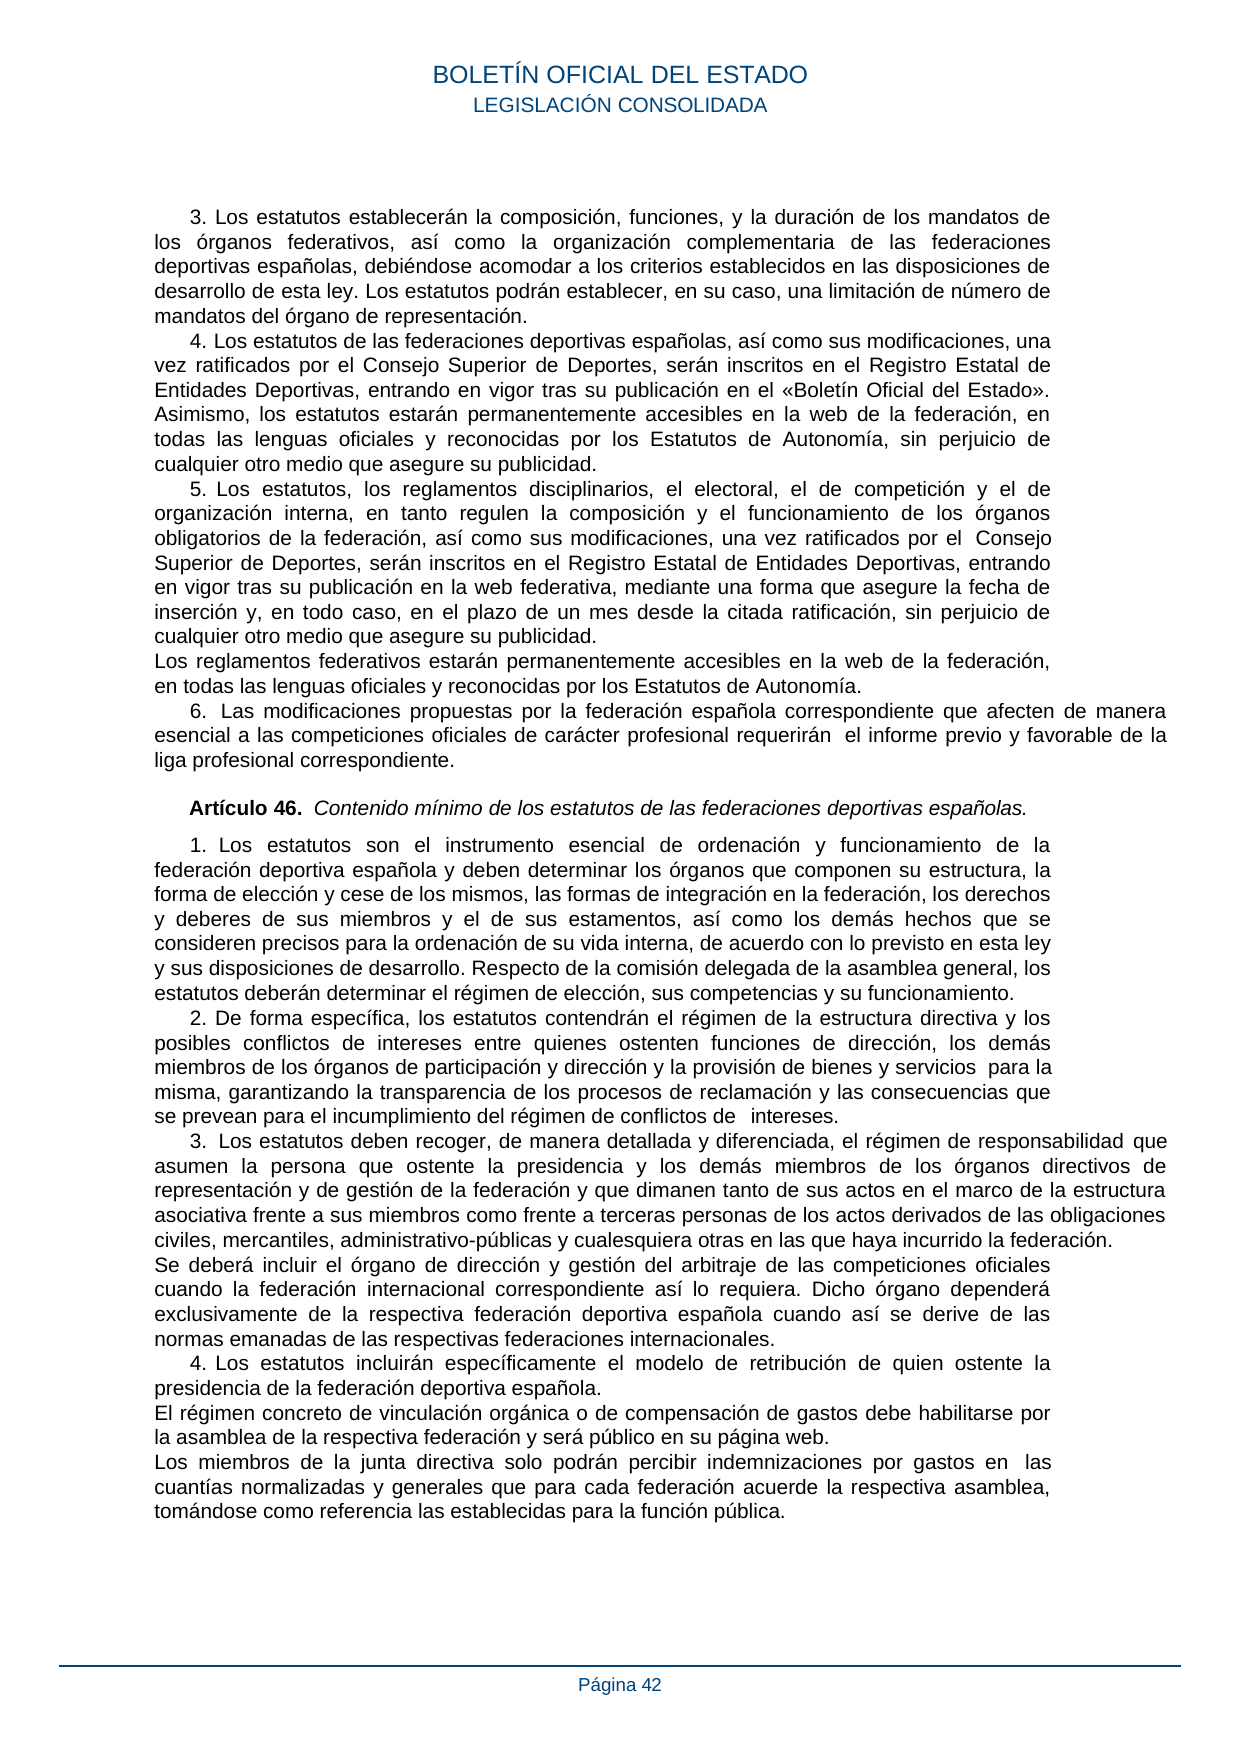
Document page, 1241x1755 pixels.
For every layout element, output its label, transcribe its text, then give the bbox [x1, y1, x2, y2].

list De forma específica, los estatutos contendrán el régimen de la estructura directiva y los posibles conflictos de intereses entre quienes ostenten funciones de dirección, los demás miembros de los órganos de participación y dirección y la provisión de bienes y servicios para la misma, garantizando la transparencia de los procesos de reclamación y las consecuencias que se prevean para el incumplimiento del régimen de conflictos de intereses. [154, 1006, 1052, 1128]
list Los estatutos son el instrumento esencial de ordenación y funcionamiento de la federación deportiva española y deben determinar los órganos que componen su estructura, la forma de elección y cese de los mismos, las formas de integración en la federación, los derechos y deberes de sus miembros y el de sus estamentos, así como los demás hechos que se consideren precisos para la ordenación de su vida interna, de acuerdo con lo previsto en esta ley y sus disposiciones de desarrollo. Respecto de la comisión delegada de la asamblea general, los estatutos deberán determinar el régimen de elección, sus competencias y su funcionamiento. [154, 833, 1052, 1004]
list Los estatutos establecerán la composición, funciones, y la duración de los mandatos de los órganos federativos, así como la organización complementaria de las federaciones deportivas españolas, debiéndose acomodar a los criterios establecidos en las disposiciones de desarrollo de esta ley. Los estatutos podrán establecer, en su caso, una limitación de número de mandatos del órgano de representación. [154, 205, 1052, 327]
list Las modificaciones propuestas por la federación española correspondiente que afecten de manera esencial a las competiciones oficiales de carácter profesional requerirán el informe previo y favorable de la liga profesional correspondiente. [154, 698, 1168, 772]
text Artículo 46. Contenido mínimo de los estatutos de las federaciones deportivas españolas. [189, 796, 1168, 820]
text Se deberá incluir el órgano de dirección y gestión del arbitraje de las competiciones oficiales cuando la federación internacional correspondiente así lo requiera. Dicho órgano dependerá exclusivamente de la respectiva federación deportiva española cuando así se derive de las normas emanadas de las respectivas federaciones internacionales. [154, 1253, 1052, 1350]
text El régimen concreto de vinculación orgánica o de compensación de gastos debe habilitarse por la asamblea de la respectiva federación y será público en su página web. [154, 1401, 1052, 1449]
text Los miembros de la junta directiva solo podrán percibir indemnizaciones por gastos en las cuantías normalizadas y generales que para cada federación acuerde la respectiva asamblea, tomándose como referencia las establecidas para la función pública. [154, 1450, 1052, 1523]
list Los estatutos deben recoger, de manera detallada y diferenciada, el régimen de responsabilidad que asumen la persona que ostente la presidencia y los demás miembros de los órganos directivos de representación y de gestión de la federación y que dimanen tanto de sus actos en el marco de la estructura asociativa frente a sus miembros como frente a terceras personas de los actos derivados de las obligaciones civiles, mercantiles, administrativo-públicas y cualesquiera otras en las que haya incurrido la federación. [154, 1129, 1168, 1251]
list Los estatutos de las federaciones deportivas españolas, así como sus modificaciones, una vez ratificados por el Consejo Superior de Deportes, serán inscritos en el Registro Estatal de Entidades Deportivas, entrando en vigor tras su publicación en el «Boletín Oficial del Estado». Asimismo, los estatutos estarán permanentemente accesibles en la web de la federación, en todas las lenguas oficiales y reconocidas por los Estatutos de Autonomía, sin perjuicio de cualquier otro medio que asegure su publicidad. [154, 328, 1052, 475]
list Los estatutos, los reglamentos disciplinarios, el electoral, el de competición y el de organización interna, en tanto regulen la composición y el funcionamiento de los órganos obligatorios de la federación, así como sus modificaciones, una vez ratificados por el Consejo Superior de Deportes, serán inscritos en el Registro Estatal de Entidades Deportivas, entrando en vigor tras su publicación en la web federativa, mediante una forma que asegure la fecha de inserción y, en todo caso, en el plazo de un mes desde la citada ratificación, sin perjuicio de cualquier otro medio que asegure su publicidad. [154, 477, 1052, 648]
list Los estatutos incluirán específicamente el modelo de retribución de quien ostente la presidencia de la federación deportiva española. [154, 1351, 1051, 1400]
text Los reglamentos federativos estarán permanentemente accesibles en la web de la federación, en todas las lenguas oficiales y reconocidas por los Estatutos de Autonomía. [154, 649, 1052, 698]
